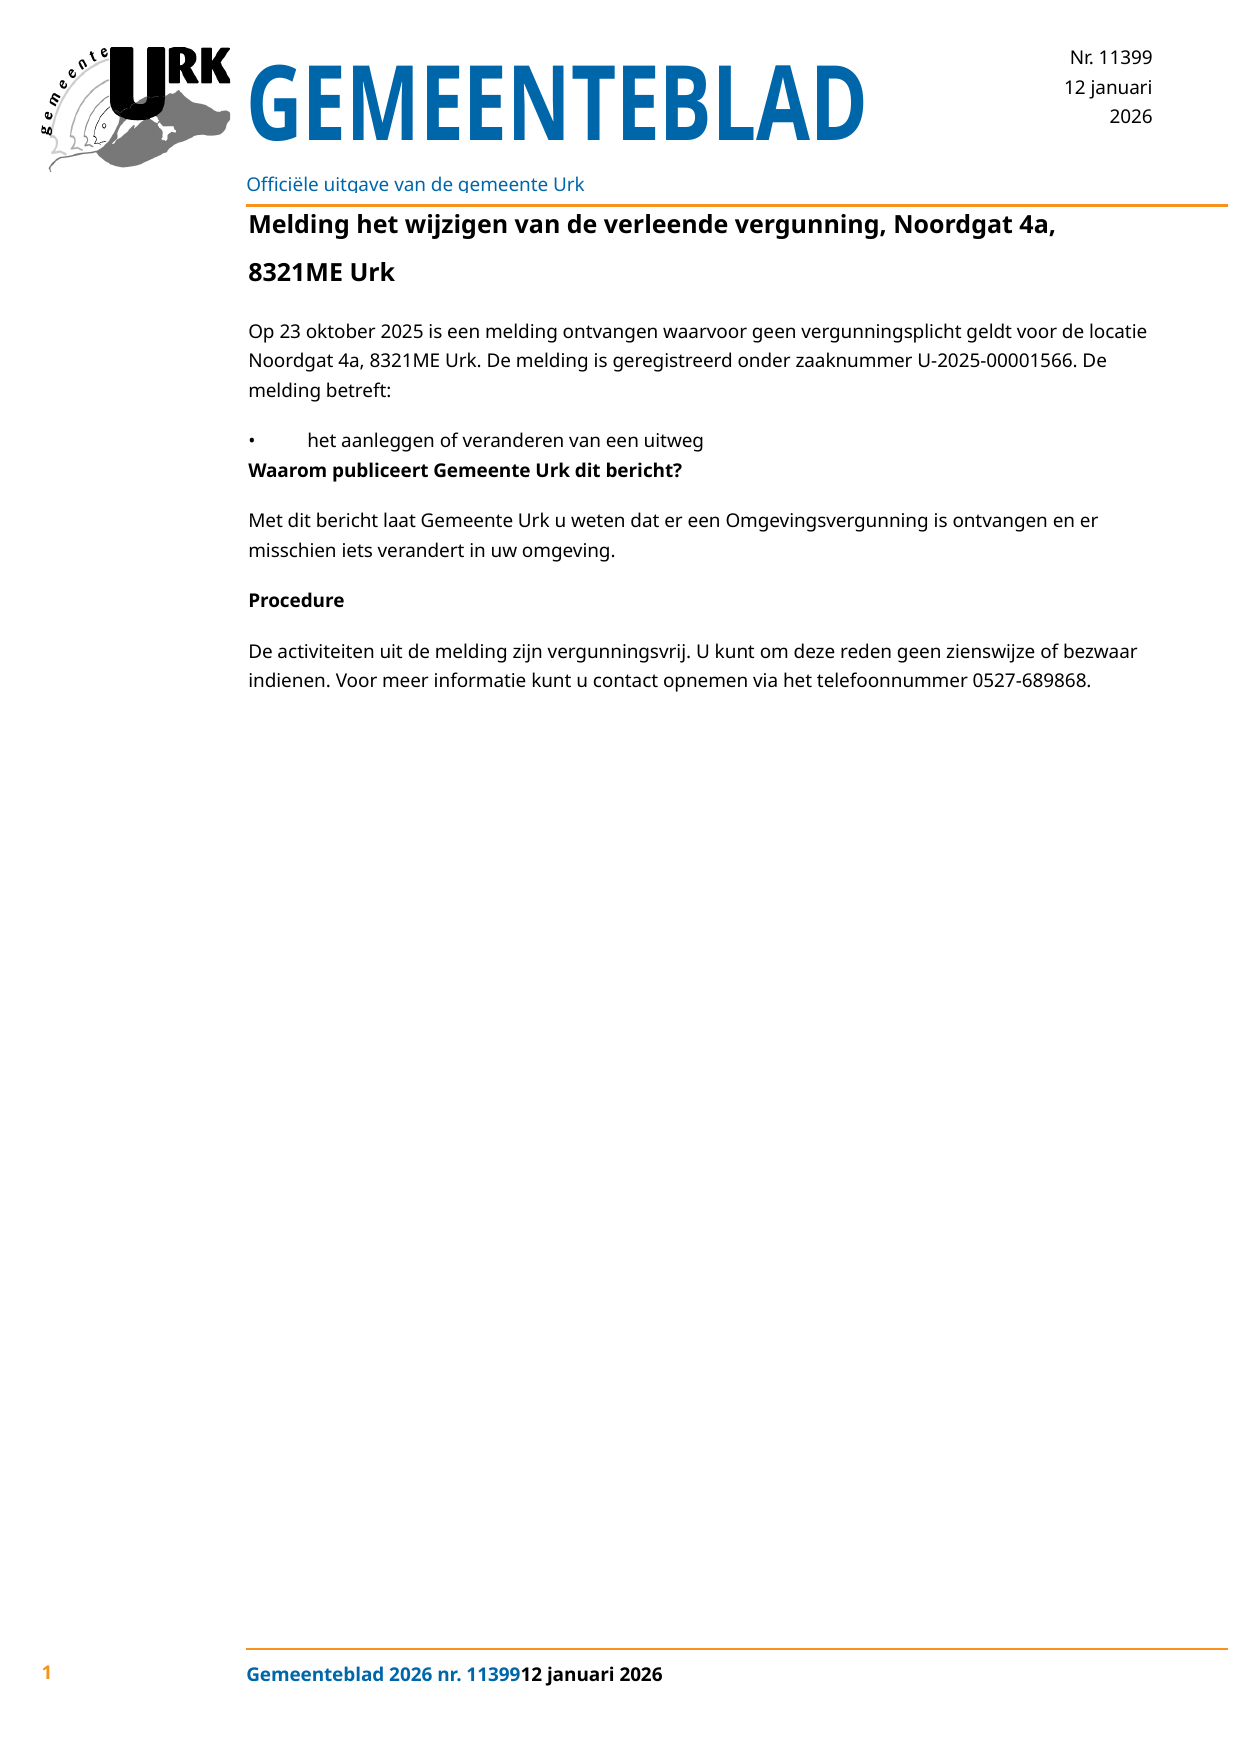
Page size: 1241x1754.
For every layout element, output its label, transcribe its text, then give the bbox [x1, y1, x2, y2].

text Op 23 oktober 2025 is een melding ontvangen waarvoor geen vergunningsplicht geldt voor de locatie Noordgat 4a, 8321ME Urk. De melding is geregistreerd onder zaaknummer U-2025-00001566. De melding betreft: [248, 318, 1152, 403]
text Waarom publiceert Gemeente Urk dit bericht? [248, 457, 1152, 483]
picture [41, 47, 231, 172]
text Procedure [248, 587, 1152, 613]
text Melding het wijzigen van de verleende vergunning, Noordgat 4a, 8321ME Urk [248, 207, 1152, 288]
text Met dit bericht laat Gemeente Urk u weten dat er een Omgevingsvergunning is ontvangen en er misschien iets verandert in uw omgeving. [248, 507, 1152, 563]
list het aanleggen of veranderen van een uitweg [248, 427, 1152, 453]
text De activiteiten uit de melding zijn vergunningsvrij. U kunt om deze reden geen zienswijze of bezwaar indienen. Voor meer informatie kunt u contact opnemen via het telefoonnummer 0527-689868. [248, 638, 1152, 693]
